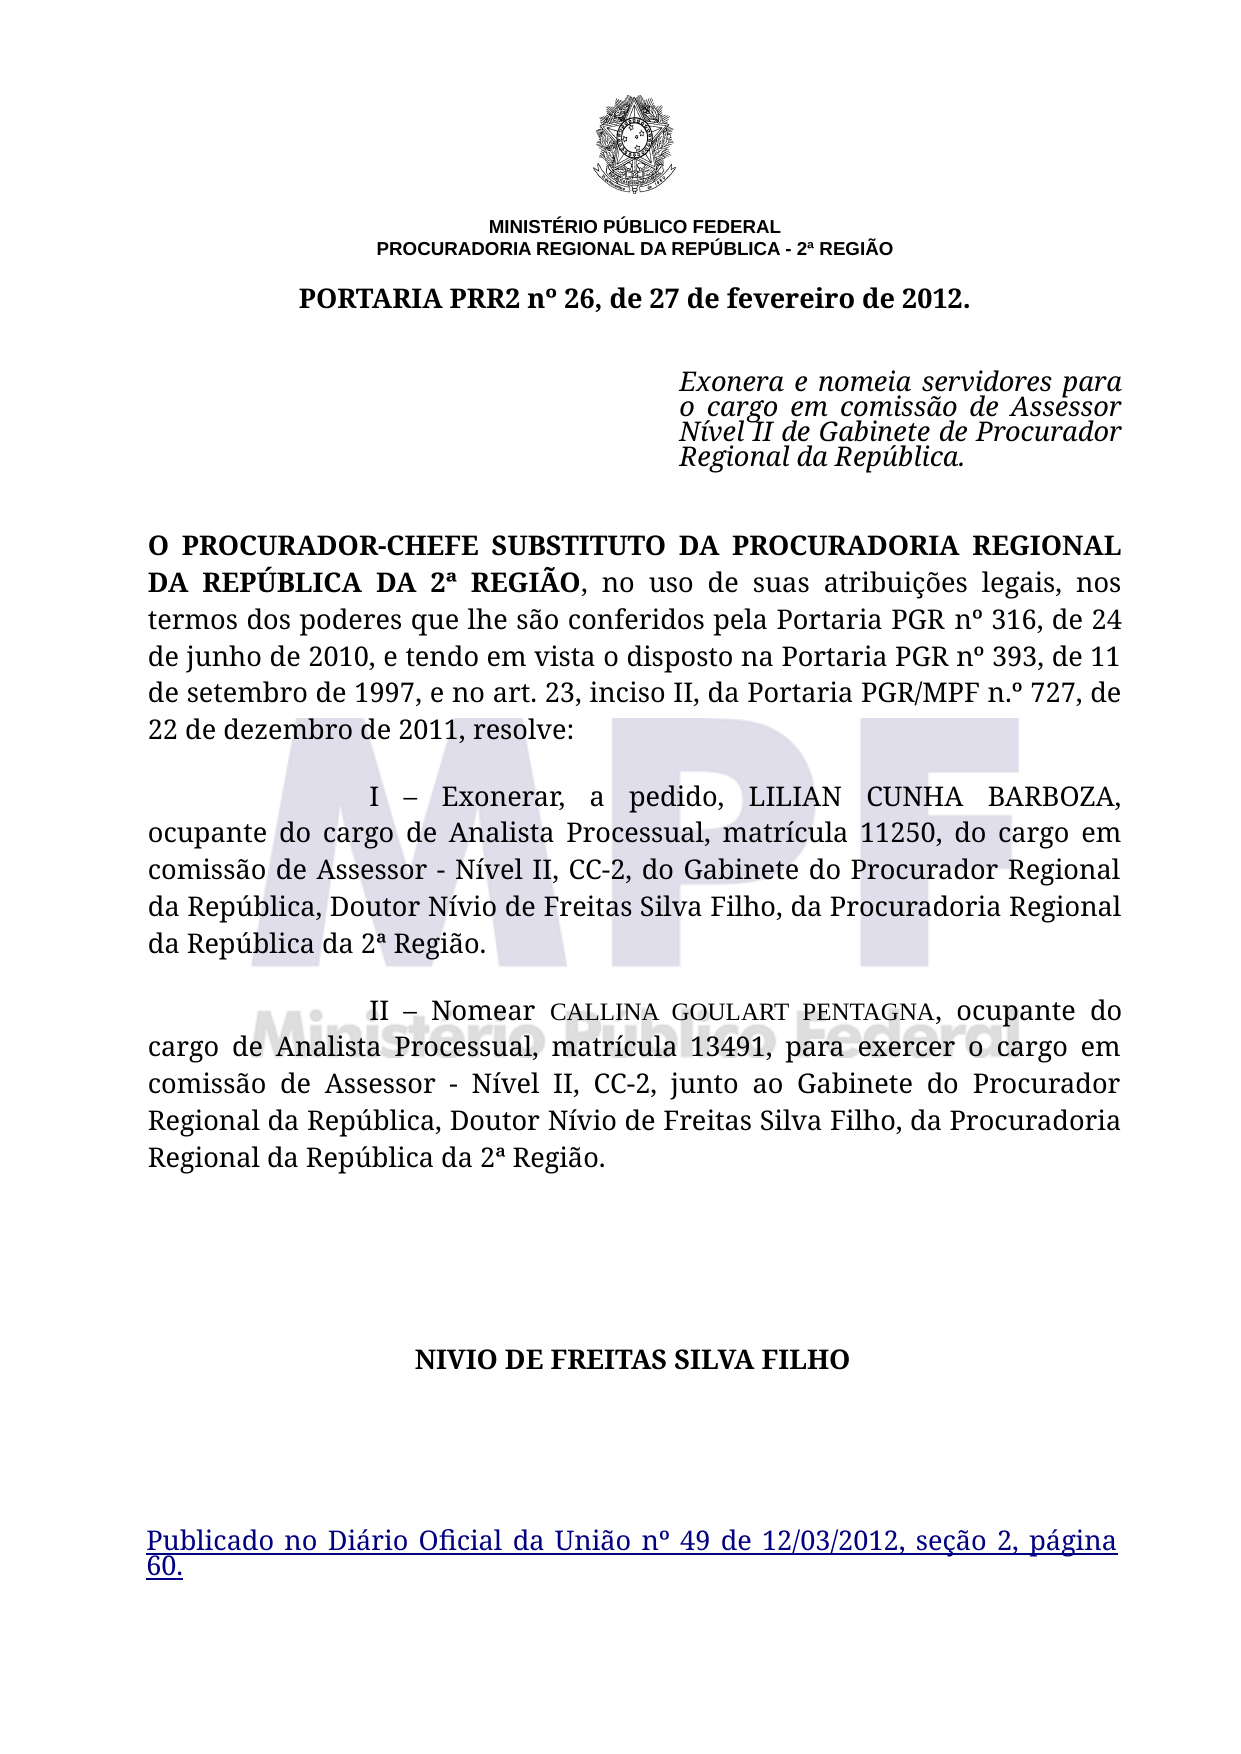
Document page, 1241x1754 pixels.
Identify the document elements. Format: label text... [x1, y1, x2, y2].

text PROCURADORIA REGIONAL DA REPÚBLICA - 2ª REGIÃO [148, 237, 1122, 259]
text Exonera e nomeia servidores para o cargo em comissão de Assessor Nível II de Gabinete de Procurador Regional da República. [679, 372, 1122, 472]
text MINISTÉRIO PÚBLICO FEDERAL [148, 216, 1122, 237]
text II – Nomear CALLINA GOULART PENTAGNA, ocupante do cargo de Analista Processual, matrícula 13491, para exercer o cargo em comissão de Assessor - Nível II, CC-2, junto ao Gabinete do Procurador Regional da República, Doutor Nívio de Freitas Silva Filho, da Procuradoria Regional da República da 2ª Região. [148, 991, 1122, 1175]
picture [592, 95, 678, 194]
text PORTARIA PRR2 nº 26, de 27 de fevereiro de 2012. [148, 280, 1122, 317]
text NIVIO DE FREITAS SILVA FILHO [146, 1349, 1119, 1374]
picture [251, 961, 1019, 991]
text I – Exonerar, a pedido, LILIAN CUNHA BARBOZA, ocupante do cargo de Analista Processual, matrícula 11250, do cargo em comissão de Assessor - Nível II, CC-2, do Gabinete do Procurador Regional da República, Doutor Nívio de Freitas Silva Filho, da Procuradoria Regional da República da 2ª Região. [148, 777, 1122, 961]
text Publicado no Diário Oficial da União nº 49 de 12/03/2012, seção 2, página 60. [146, 1531, 1119, 1581]
picture [251, 748, 1019, 777]
text O PROCURADOR-CHEFE SUBSTITUTO DA PROCURADORIA REGIONAL DA REPÚBLICA DA 2ª REGIÃO, no uso de suas atribuições legais, nos termos dos poderes que lhe são conferidos pela Portaria PGR nº 316, de 24 de junho de 2010, e tendo em vista o disposto na Portaria PGR nº 393, de 11 de setembro de 1997, e no art. 23, inciso II, da Portaria PGR/MPF n.º 727, de 22 de dezembro de 2011, resolve: [148, 526, 1122, 748]
